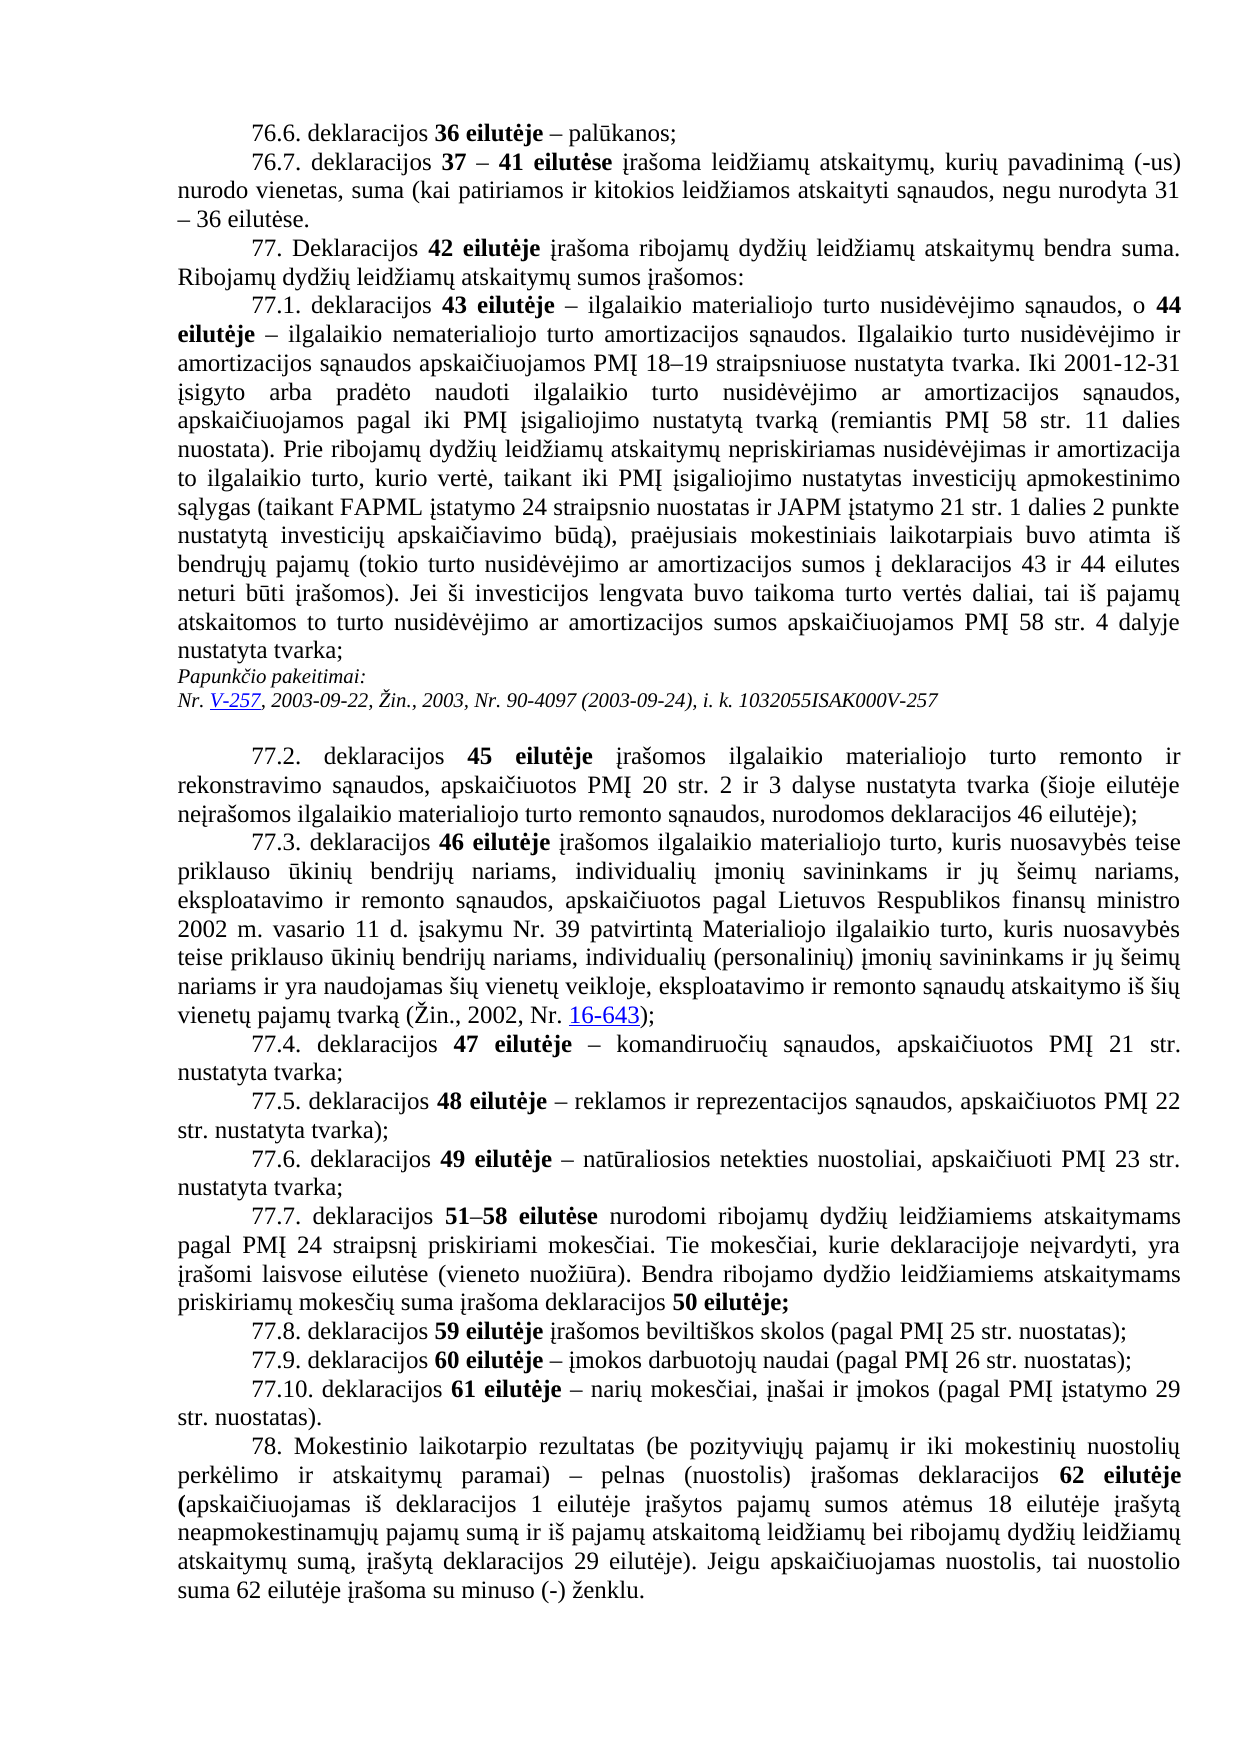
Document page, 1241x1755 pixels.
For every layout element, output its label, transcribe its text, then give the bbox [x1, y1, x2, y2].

text 77.4. deklaracijos 47 eilutėje – komandiruočių sąnaudos, apskaičiuotos PMĮ 21 str. nustatyta tvarka; [177, 1029, 1181, 1086]
text 77.6. deklaracijos 49 eilutėje – natūraliosios netekties nuostoliai, apskaičiuoti PMĮ 23 str. nustatyta tvarka; [177, 1144, 1181, 1201]
text 77. Deklaracijos 42 eilutėje įrašoma ribojamų dydžių leidžiamų atskaitymų bendra suma. Ribojamų dydžių leidžiamų atskaitymų sumos įrašomos: [177, 233, 1181, 291]
text 77.10. deklaracijos 61 eilutėje – narių mokesčiai, įnašai ir įmokos (pagal PMĮ įstatymo 29 str. nuostatas). [177, 1374, 1181, 1431]
text Papunkčio pakeitimai: [177, 664, 1181, 688]
text 78. Mokestinio laikotarpio rezultatas (be pozityviųjų pajamų ir iki mokestinių nuostolių perkėlimo ir atskaitymų paramai) – pelnas (nuostolis) įrašomas deklaracijos 62 eilutėje (apskaičiuojamas iš deklaracijos 1 eilutėje įrašytos pajamų sumos atėmus 18 eilutėje įrašytą neapmokestinamųjų pajamų sumą ir iš pajamų atskaitomą leidžiamų bei ribojamų dydžių leidžiamų atskaitymų sumą, įrašytą deklaracijos 29 eilutėje). Jeigu apskaičiuojamas nuostolis, tai nuostolio suma 62 eilutėje įrašoma su minuso (-) ženklu. [177, 1431, 1181, 1604]
text 76.6. deklaracijos 36 eilutėje – palūkanos; [177, 118, 1181, 147]
text 77.8. deklaracijos 59 eilutėje įrašomos beviltiškos skolos (pagal PMĮ 25 str. nuostatas); [177, 1316, 1181, 1345]
text 77.2. deklaracijos 45 eilutėje įrašomos ilgalaikio materialiojo turto remonto ir rekonstravimo sąnaudos, apskaičiuotos PMĮ 20 str. 2 ir 3 dalyse nustatyta tvarka (šioje eilutėje neįrašomos ilgalaikio materialiojo turto remonto sąnaudos, nurodomos deklaracijos 46 eilutėje); [177, 741, 1181, 827]
text 77.1. deklaracijos 43 eilutėje – ilgalaikio materialiojo turto nusidėvėjimo sąnaudos, o 44 eilutėje – ilgalaikio nematerialiojo turto amortizacijos sąnaudos. Ilgalaikio turto nusidėvėjimo ir amortizacijos sąnaudos apskaičiuojamos PMĮ 18–19 straipsniuose nustatyta tvarka. Iki 2001-12-31 įsigyto arba pradėto naudoti ilgalaikio turto nusidėvėjimo ar amortizacijos sąnaudos, apskaičiuojamos pagal iki PMĮ įsigaliojimo nustatytą tvarką (remiantis PMĮ 58 str. 11 dalies nuostata). Prie ribojamų dydžių leidžiamų atskaitymų nepriskiriamas nusidėvėjimas ir amortizacija to ilgalaikio turto, kurio vertė, taikant iki PMĮ įsigaliojimo nustatytas investicijų apmokestinimo sąlygas (taikant FAPML įstatymo 24 straipsnio nuostatas ir JAPM įstatymo 21 str. 1 dalies 2 punkte nustatytą investicijų apskaičiavimo būdą), praėjusiais mokestiniais laikotarpiais buvo atimta iš bendrųjų pajamų (tokio turto nusidėvėjimo ar amortizacijos sumos į deklaracijos 43 ir 44 eilutes neturi būti įrašomos). Jei ši investicijos lengvata buvo taikoma turto vertės daliai, tai iš pajamų atskaitomos to turto nusidėvėjimo ar amortizacijos sumos apskaičiuojamos PMĮ 58 str. 4 dalyje nustatyta tvarka; [177, 291, 1181, 664]
text Nr. V-257, 2003-09-22, Žin., 2003, Nr. 90-4097 (2003-09-24), i. k. 1032055ISAK000V-257 [177, 688, 1181, 712]
text 77.3. deklaracijos 46 eilutėje įrašomos ilgalaikio materialiojo turto, kuris nuosavybės teise priklauso ūkinių bendrijų nariams, individualių įmonių savininkams ir jų šeimų nariams, eksploatavimo ir remonto sąnaudos, apskaičiuotos pagal Lietuvos Respublikos finansų ministro 2002 m. vasario 11 d. įsakymu Nr. 39 patvirtintą Materialiojo ilgalaikio turto, kuris nuosavybės teise priklauso ūkinių bendrijų nariams, individualių (personalinių) įmonių savininkams ir jų šeimų nariams ir yra naudojamas šių vienetų veikloje, eksploatavimo ir remonto sąnaudų atskaitymo iš šių vienetų pajamų tvarką (Žin., 2002, Nr. 16-643); [177, 827, 1181, 1029]
text 77.5. deklaracijos 48 eilutėje – reklamos ir reprezentacijos sąnaudos, apskaičiuotos PMĮ 22 str. nustatyta tvarka); [177, 1086, 1181, 1144]
text 77.9. deklaracijos 60 eilutėje – įmokos darbuotojų naudai (pagal PMĮ 26 str. nuostatas); [177, 1345, 1181, 1374]
text 77.7. deklaracijos 51–58 eilutėse nurodomi ribojamų dydžių leidžiamiems atskaitymams pagal PMĮ 24 straipsnį priskiriami mokesčiai. Tie mokesčiai, kurie deklaracijoje neįvardyti, yra įrašomi laisvose eilutėse (vieneto nuožiūra). Bendra ribojamo dydžio leidžiamiems atskaitymams priskiriamų mokesčių suma įrašoma deklaracijos 50 eilutėje; [177, 1201, 1181, 1316]
text 76.7. deklaracijos 37 – 41 eilutėse įrašoma leidžiamų atskaitymų, kurių pavadinimą (-us) nurodo vienetas, suma (kai patiriamos ir kitokios leidžiamos atskaityti sąnaudos, negu nurodyta 31 – 36 eilutėse. [177, 147, 1181, 233]
